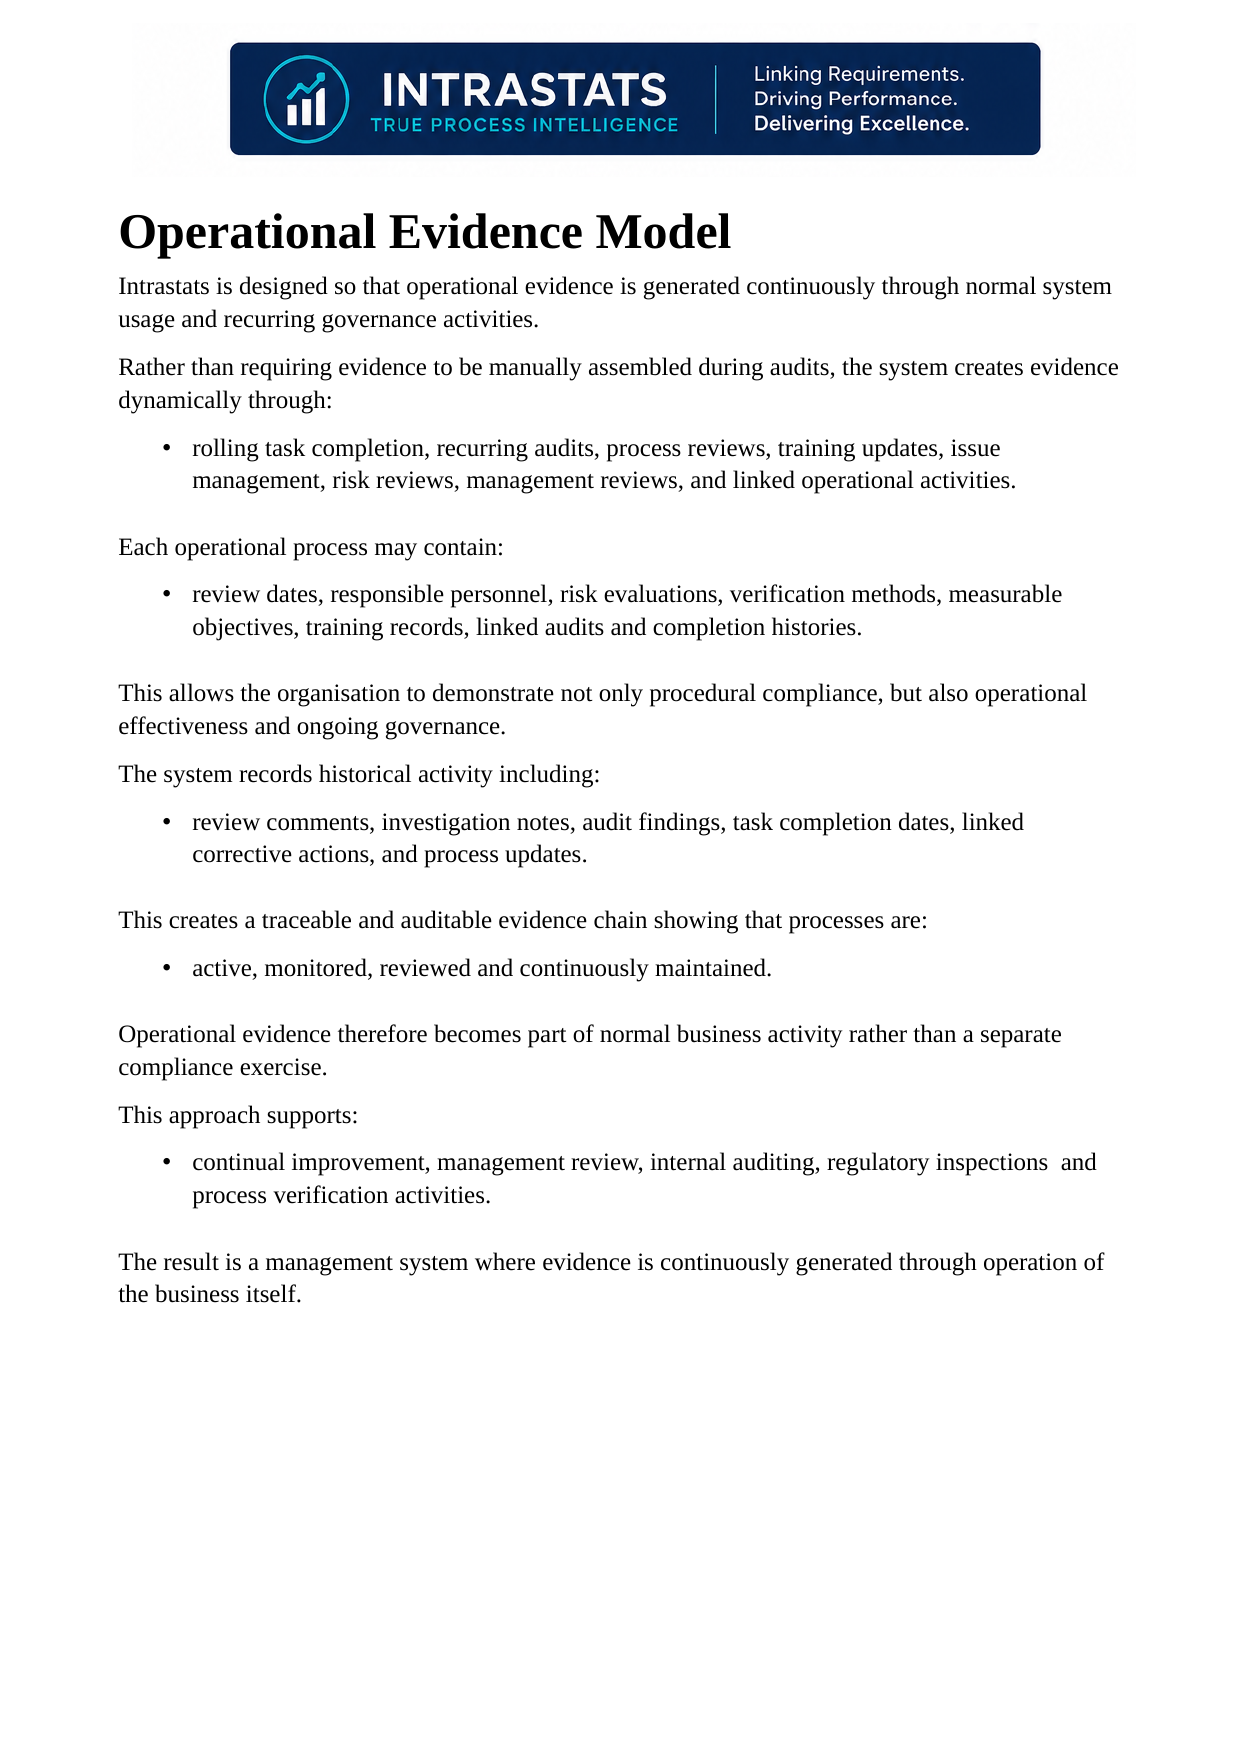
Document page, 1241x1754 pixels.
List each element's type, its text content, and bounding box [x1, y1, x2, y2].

text This approach supports: [118, 1100, 1122, 1129]
text Rather than requiring evidence to be manually assembled during audits, the system creates evidence dynamically through: [118, 352, 1122, 414]
text The result is a management system where evidence is continuously generated through operation of the business itself. [118, 1247, 1122, 1308]
list rolling task completion, recurring audits, process reviews, training updates, issue management, risk reviews, management reviews, and linked operational activities. [162, 433, 1122, 494]
text The system records historical activity including: [118, 759, 1122, 788]
list review dates, responsible personnel, risk evaluations, verification methods, measurable objectives, training records, linked audits and completion histories. [162, 579, 1122, 641]
text This creates a traceable and auditable evidence chain showing that processes are: [118, 906, 1122, 934]
picture [132, 23, 1137, 177]
text This allows the organisation to demonstrate not only procedural compliance, but also operational effectiveness and ongoing governance. [118, 678, 1122, 740]
text Operational evidence therefore becomes part of normal business activity rather than a separate compliance exercise. [118, 1019, 1122, 1081]
text Intrastats is designed so that operational evidence is generated continuously through normal system usage and recurring governance activities. [118, 271, 1122, 333]
list review comments, investigation notes, audit findings, task completion dates, linked corrective actions, and process updates. [162, 807, 1122, 868]
text Each operational process may contain: [118, 532, 1122, 560]
subtitle Operational Evidence Model [118, 201, 1122, 259]
list continual improvement, management review, internal auditing, regulatory inspections and process verification activities. [162, 1147, 1122, 1209]
list active, monitored, reviewed and continuously maintained. [162, 953, 1122, 982]
